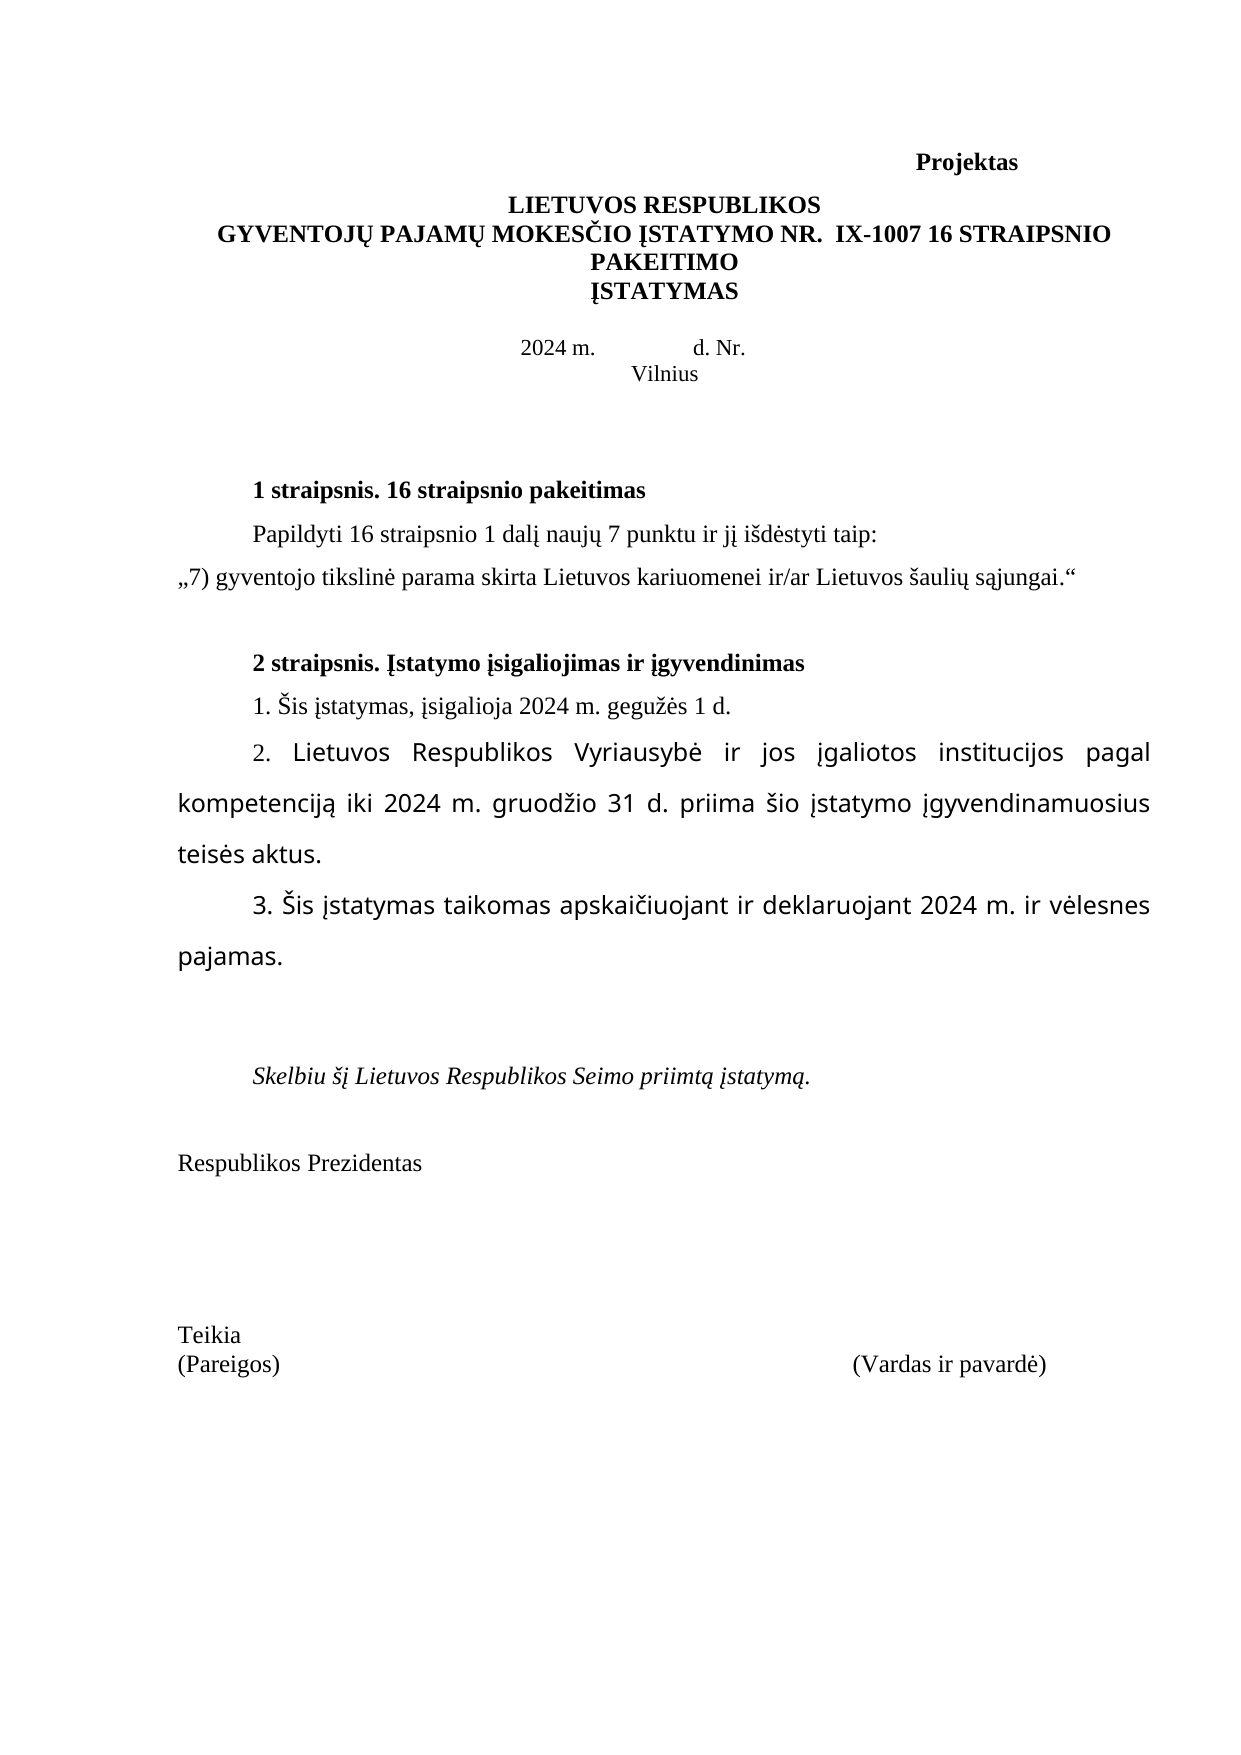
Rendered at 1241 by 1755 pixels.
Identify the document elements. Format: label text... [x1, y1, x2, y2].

text (Pareigos) (Parašas) (Vardas ir pavardė) [177, 1349, 1152, 1378]
text gyventojų pajamų mokesčio įstatymo Nr. IX-1007 16 straipsnio PAKEITIMO [177, 219, 1152, 276]
text „7) gyventojo tikslinė parama skirta Lietuvos kariuomenei ir/ar Lietuvos šaulių sąjungai.“ [177, 562, 1152, 591]
text Vilnius [177, 360, 1152, 386]
text 2. Lietuvos Respublikos Vyriausybė ir jos įgaliotos institucijos pagal kompetenciją iki 2024 m. gruodžio 31 d. priima šio įstatymo įgyvendinamuosius teisės aktus. [177, 734, 1152, 871]
text 1. Šis įstatymas, įsigalioja 2024 m. gegužės 1 d. [177, 691, 1152, 720]
text Skelbiu šį Lietuvos Respublikos Seimo priimtą įstatymą. [177, 1061, 1152, 1090]
text 3. Šis įstatymas taikomas apskaičiuojant ir deklaruojant 2024 m. ir vėlesnes pajamas. [177, 887, 1152, 973]
text Projektas [916, 147, 1152, 176]
text Papildyti 16 straipsnio 1 dalį naujų 7 punktu ir jį išdėstyti taip: [177, 519, 1152, 547]
text 1 straipsnis. 16 straipsnio pakeitimas [177, 476, 1152, 504]
text LIETUVOS RESPUBLIKOS [177, 190, 1152, 219]
text 2024 m. d. Nr. [177, 334, 1152, 360]
text 2 straipsnis. Įstatymo įsigaliojimas ir įgyvendinimas [177, 648, 1152, 677]
text Respublikos Prezidentas [177, 1148, 1152, 1176]
text Teikia [177, 1320, 1152, 1349]
text ĮSTATYMAS [177, 276, 1152, 305]
